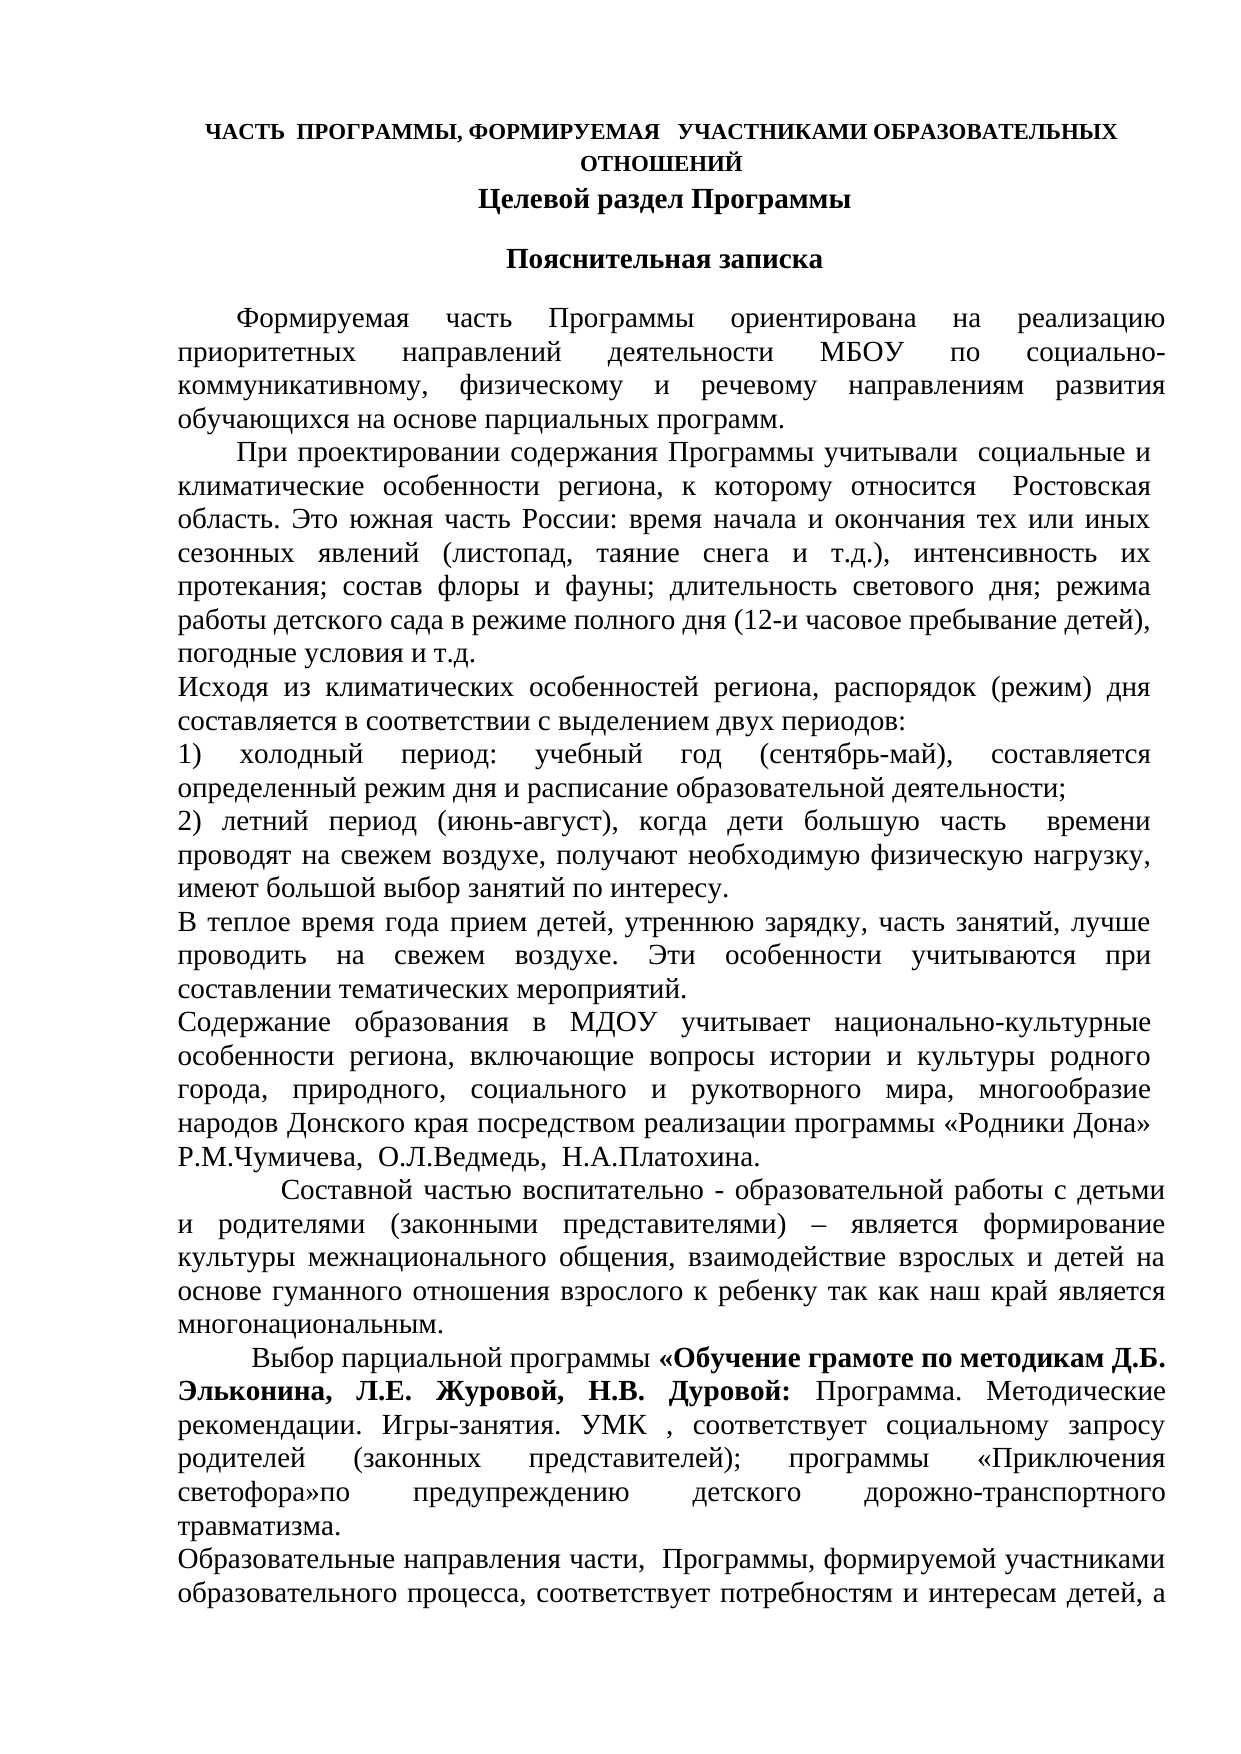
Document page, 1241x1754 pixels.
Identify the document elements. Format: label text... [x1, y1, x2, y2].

text ЧАСТЬ ПРОГРАММЫ, ФОРМИРУЕМАЯ УЧАСТНИКАМИ ОБРАЗОВАТЕЛЬНЫХ [177, 118, 1152, 144]
text Содержание образования в МДОУ учитывает национально-культурные особенности региона, включающие вопросы истории и культуры родного города, природного, социального и рукотворного мира, многообразие народов Донского края посредством реализации программы «Родники Дона» Р.М.Чумичева, О.Л.Ведмедь, Н.А.Платохина. [177, 1004, 1152, 1172]
text Формируемая часть Программы ориентирована на реализацию приоритетных направлений деятельности МБОУ по социально-коммуникативному, физическому и речевому направлениям развития обучающихся на основе парциальных программ. [177, 300, 1166, 434]
text Образовательные направления части, Программы, формируемой участниками образовательного процесса, соответствует потребностям и интересам детей, а [177, 1541, 1166, 1608]
text 2) летний период (июнь-август), когда дети большую часть времени проводят на свежем воздухе, получают необходимую физическую нагрузку, имеют большой выбор занятий по интересу. [177, 803, 1152, 904]
text Пояснительная записка [177, 241, 1152, 274]
text Целевой раздел Программы [177, 181, 1152, 215]
text При проектировании содержания Программы учитывали социальные и климатические особенности региона, к которому относится Ростовская область. Это южная часть России: время начала и окончания тех или иных сезонных явлений (листопад, таяние снега и т.д.), интенсивность их протекания; состав флоры и фауны; длительность светового дня; режима работы детского сада в режиме полного дня (12-и часовое пребывание детей), погодные условия и т.д. [177, 434, 1152, 669]
text 1) холодный период: учебный год (сентябрь-май), составляется определенный режим дня и расписание образовательной деятельности; [177, 736, 1152, 803]
text ОТНОШЕНИЙ [177, 148, 1152, 177]
text Составной частью воспитательно - образовательной работы с детьми и родителями (законными представителями) – является формирование культуры межнационального общения, взаимодействие взрослых и детей на основе гуманного отношения взрослого к ребенку так как наш край является многонациональным. [177, 1172, 1166, 1340]
text Выбор парциальной программы «Обучение грамоте по методикам Д.Б. Эльконина, Л.Е. Журовой, Н.В. Дуровой: Программа. Методические рекомендации. Игры-занятия. УМК , соответствует социальному запросу родителей (законных представителей); программы «Приключения светофора»по предупреждению детского дорожно-транспортного травматизма. [177, 1340, 1166, 1541]
text В теплое время года прием детей, утреннюю зарядку, часть занятий, лучше проводить на свежем воздухе. Эти особенности учитываются при составлении тематических мероприятий. [177, 904, 1152, 1004]
text Исходя из климатических особенностей региона, распорядок (режим) дня составляется в соответствии с выделением двух периодов: [177, 669, 1152, 736]
